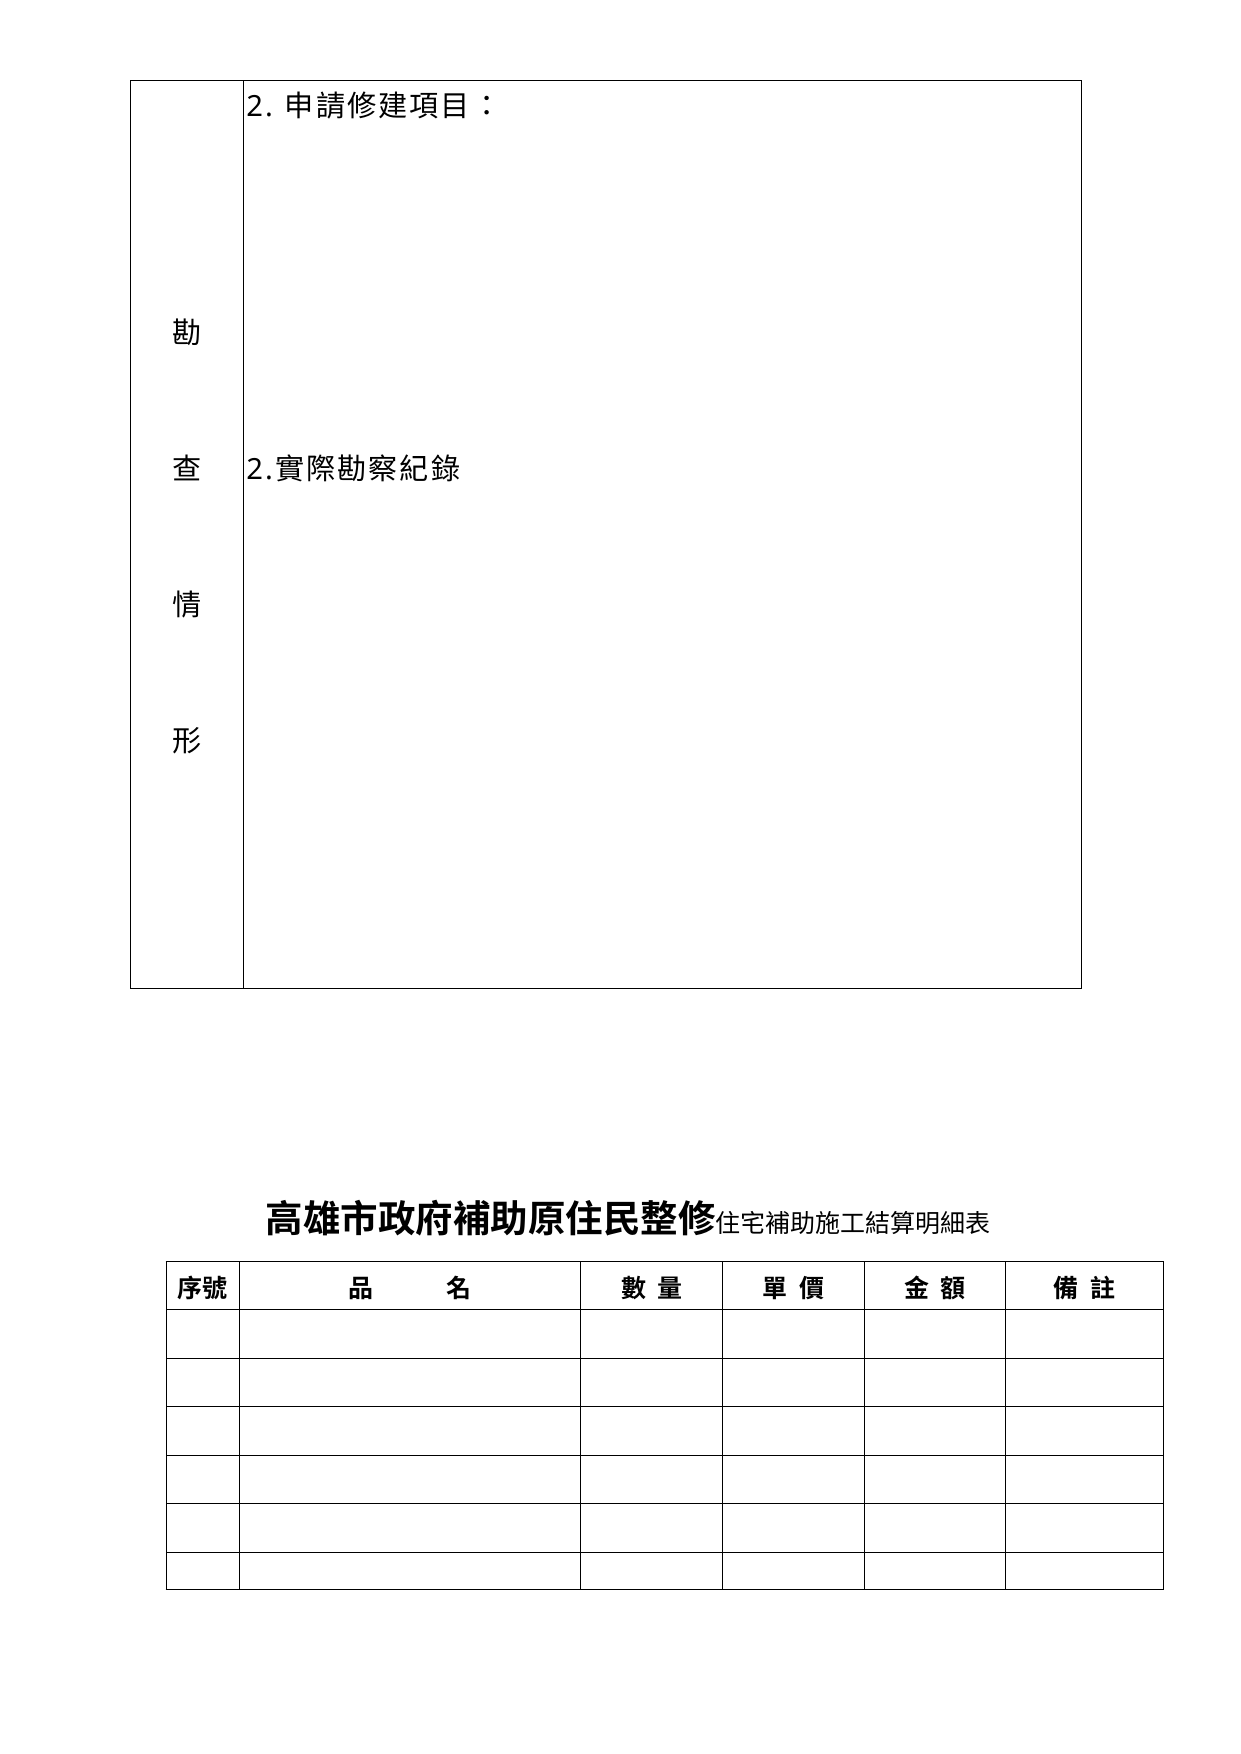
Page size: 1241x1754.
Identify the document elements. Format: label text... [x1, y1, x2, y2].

table_cell [865, 1359, 1005, 1406]
table_cell [723, 1504, 864, 1552]
table_cell [1006, 1553, 1163, 1589]
table_cell [1006, 1407, 1163, 1455]
table_header 數 量 [581, 1262, 722, 1309]
table_cell [581, 1407, 722, 1455]
table_cell [865, 1456, 1005, 1503]
table_cell [167, 1310, 239, 1358]
table_cell [581, 1310, 722, 1358]
table_header 品 名 [240, 1262, 580, 1309]
table_cell [240, 1553, 580, 1589]
table_cell [865, 1553, 1005, 1589]
table_header 單 價 [723, 1262, 864, 1309]
table_cell [1006, 1504, 1163, 1552]
table_cell [1006, 1310, 1163, 1358]
table_cell [167, 1553, 239, 1589]
table_cell [723, 1553, 864, 1589]
table_cell [167, 1407, 239, 1455]
table_cell [167, 1504, 239, 1552]
table_cell [723, 1310, 864, 1358]
table_header 序號 [167, 1262, 239, 1309]
table_header 金 額 [865, 1262, 1005, 1309]
table_cell [167, 1359, 239, 1406]
table_cell [581, 1456, 722, 1503]
table_cell [240, 1407, 580, 1455]
text 高雄市政府補助原住民整修住宅補助施工結算明細表 [169, 1170, 1087, 1261]
table_header 備 註 [1006, 1262, 1163, 1309]
table_cell [865, 1504, 1005, 1552]
table_cell [240, 1310, 580, 1358]
table_cell [581, 1504, 722, 1552]
table_cell [865, 1310, 1005, 1358]
table_cell [240, 1456, 580, 1503]
table_cell [167, 1456, 239, 1503]
table_cell [240, 1359, 580, 1406]
table_cell [1006, 1359, 1163, 1406]
table_cell [581, 1553, 722, 1589]
table_cell [723, 1359, 864, 1406]
table_cell [723, 1456, 864, 1503]
table_cell [240, 1504, 580, 1552]
table_cell [723, 1407, 864, 1455]
table_cell 申請修建項目： 2.實際勘察紀錄 [244, 81, 1081, 988]
table_cell 勘 查 情 形 [131, 81, 243, 988]
table_cell [1006, 1456, 1163, 1503]
table_cell [865, 1407, 1005, 1455]
table_cell [581, 1359, 722, 1406]
